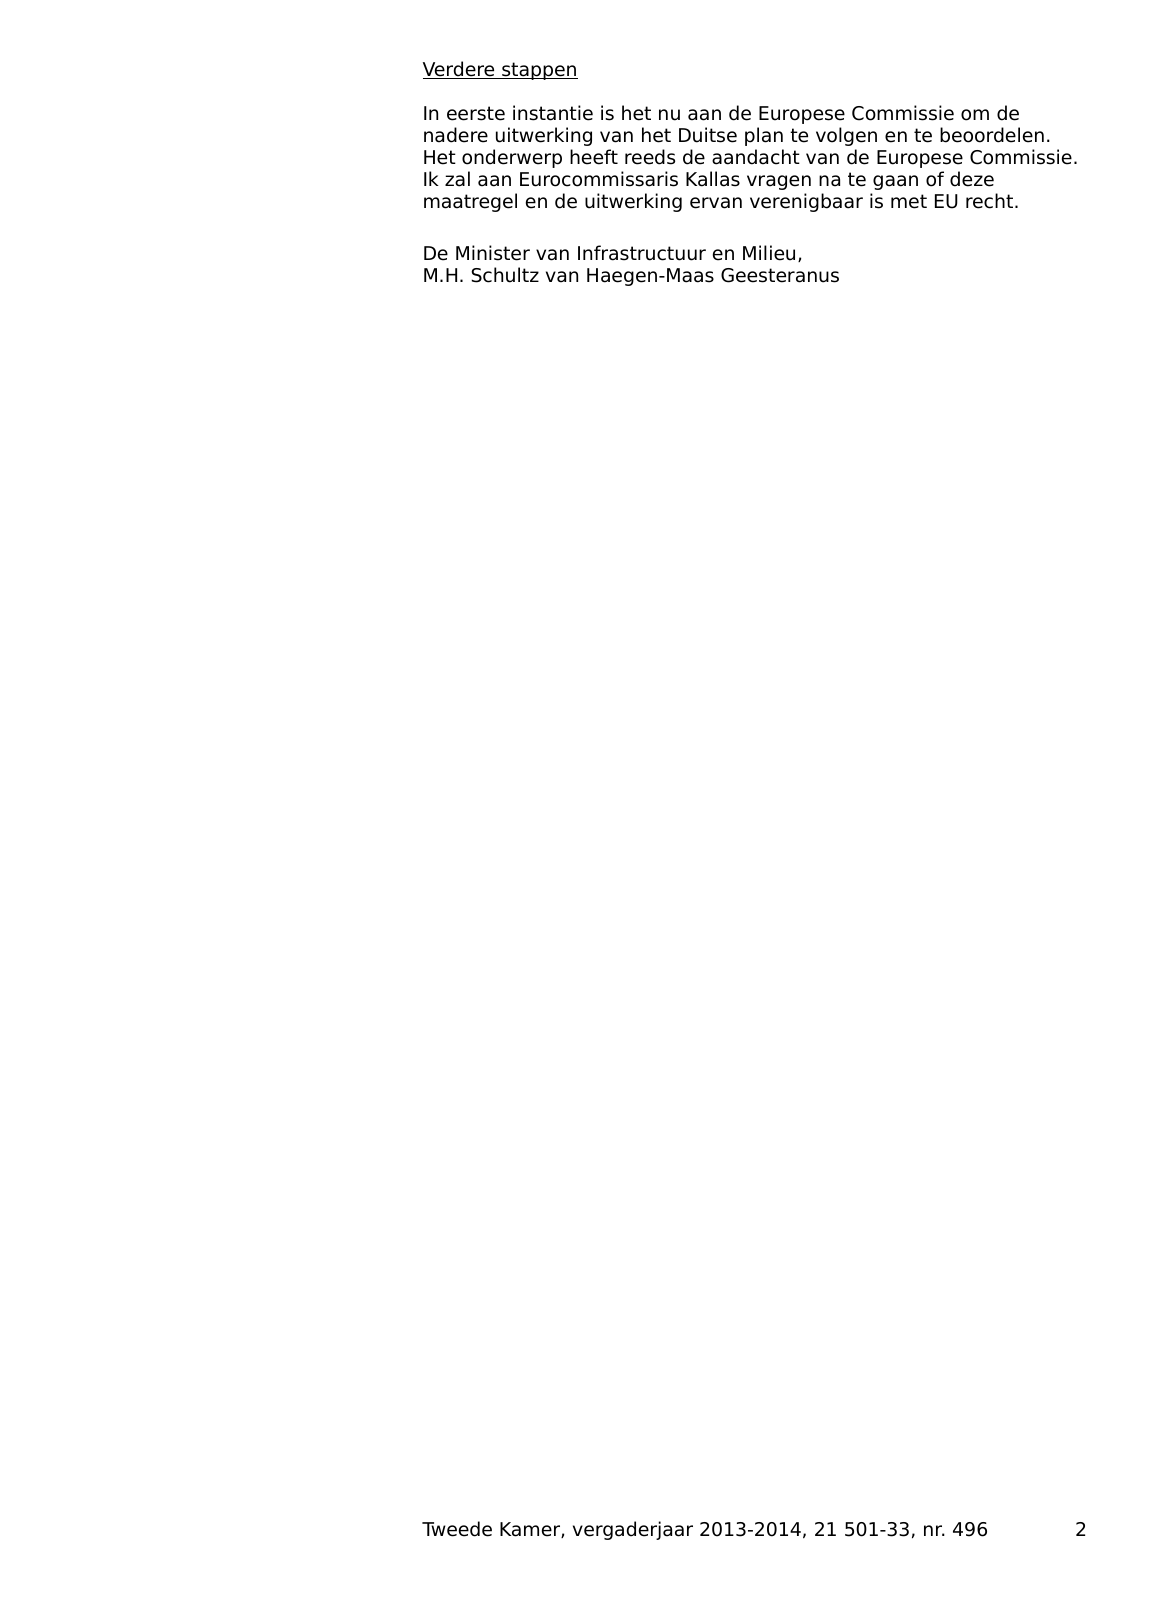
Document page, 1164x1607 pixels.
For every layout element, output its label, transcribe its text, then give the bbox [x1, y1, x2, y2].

text In eerste instantie is het nu aan de Europese Commissie om de nadere uitwerking van het Duitse plan te volgen en te beoordelen. Het onderwerp heeft reeds de aandacht van de Europese Commissie. Ik zal aan Eurocommissaris Kallas vragen na te gaan of deze maatregel en de uitwerking ervan verenigbaar is met EU recht. [422, 103, 1087, 213]
subtitle Verdere stappen [422, 59, 1087, 81]
text De Minister van Infrastructuur en Milieu, M.H. Schultz van Haegen-Maas Geesteranus [422, 243, 1087, 287]
